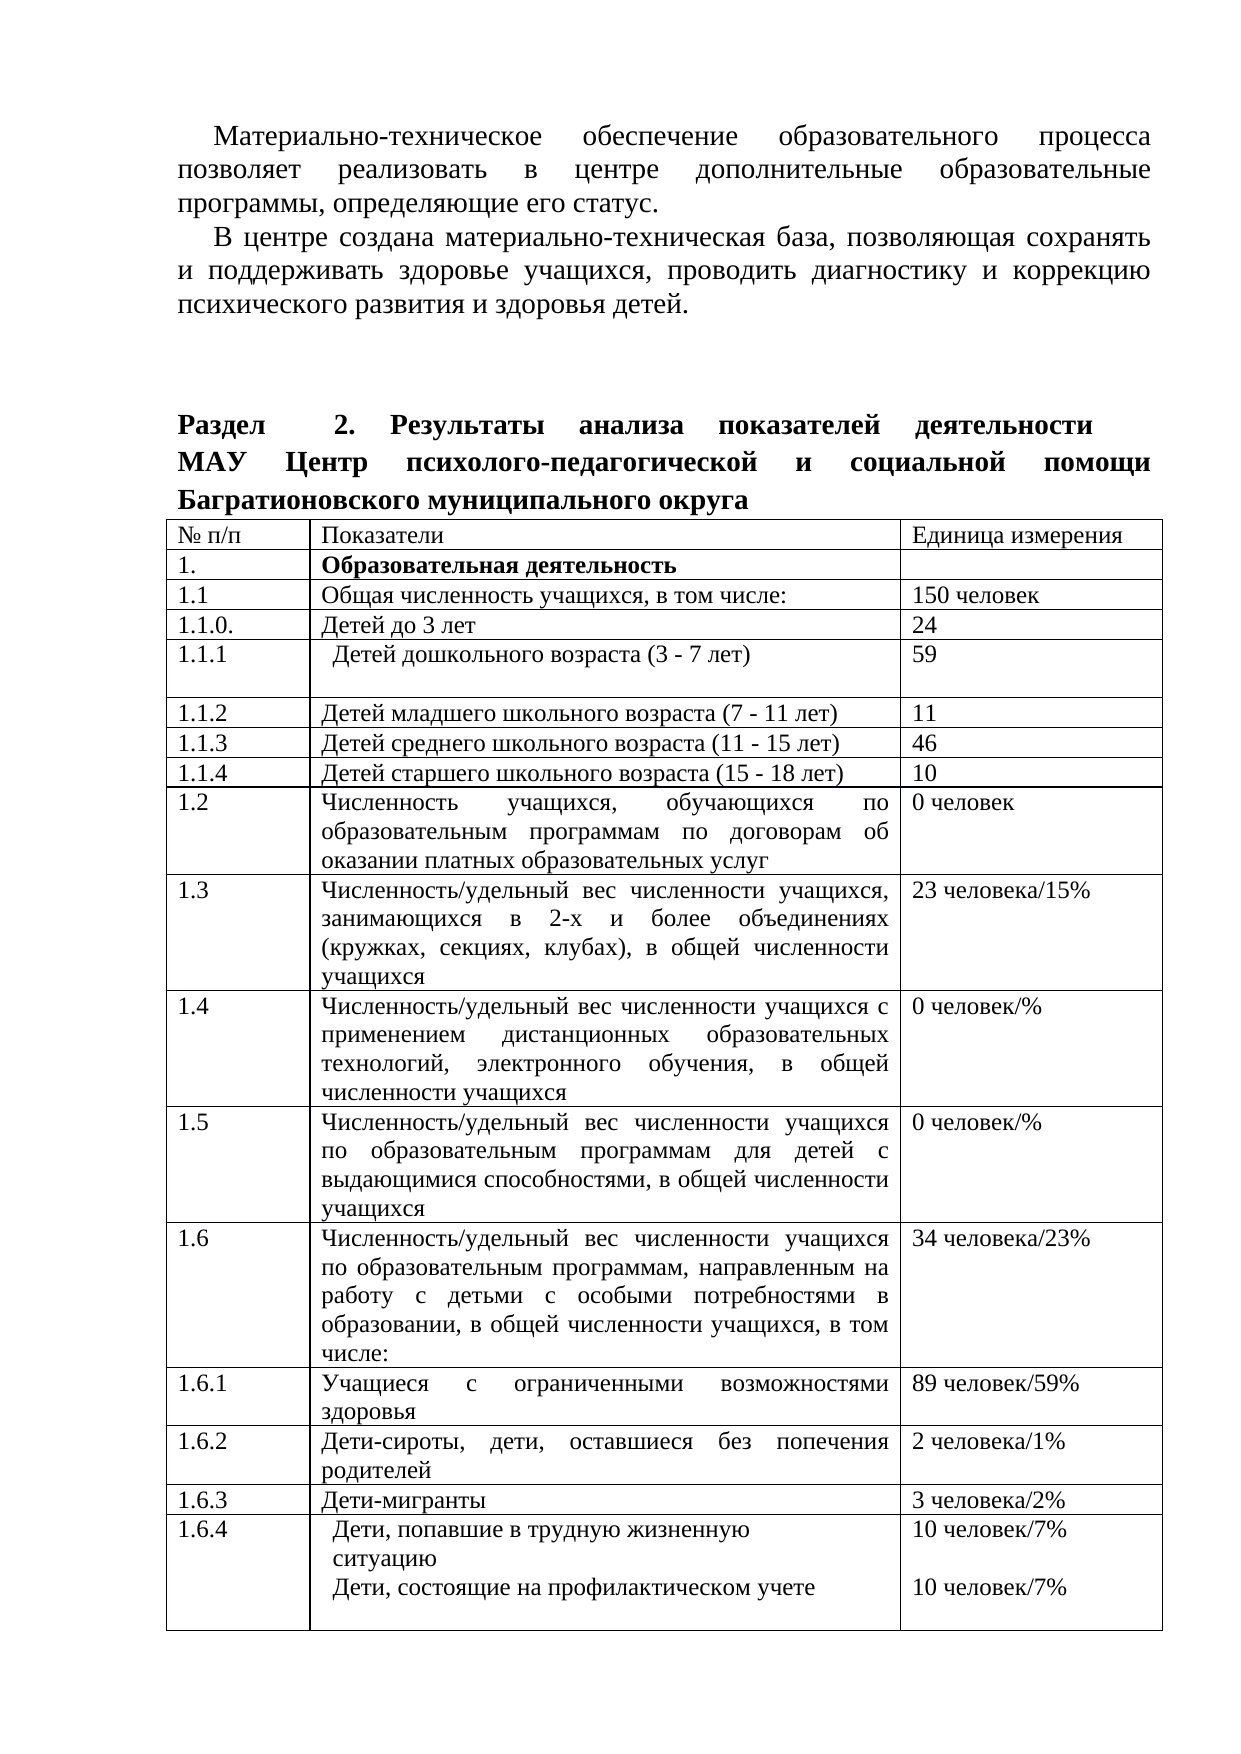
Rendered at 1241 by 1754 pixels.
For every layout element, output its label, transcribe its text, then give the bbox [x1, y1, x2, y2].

table_cell Детей младшего школьного возраста (7 - 11 лет) [311, 698, 900, 727]
table_cell 1.2 [167, 788, 309, 874]
table_cell 0 человек/% [901, 1107, 1162, 1222]
table_cell 1.1 [167, 580, 309, 609]
table_header Детей дошкольного возраста (3 - 7 лет) [321, 640, 762, 668]
table_cell [901, 550, 1162, 579]
table_cell 1.1.4 [167, 758, 309, 786]
table_cell Детей старшего школьного возраста (15 - 18 лет) [311, 758, 900, 786]
table_cell Численность/удельный вес численности учащихся с применением дистанционных образовательных технологий, электронного обучения, в общей численности учащихся [311, 991, 900, 1106]
table_header Единица измерения [901, 520, 1162, 549]
text Материально-техническое обеспечение образовательного процесса позволяет реализовать в центре дополнительные образовательные программы, определяющие его статус. [177, 118, 1152, 219]
table_cell 1.5 [167, 1107, 309, 1222]
table_cell 24 [901, 610, 1162, 638]
table_cell 0 человек [901, 788, 1162, 874]
table_cell 10 человек/7% 10 человек/7% [901, 1515, 1162, 1629]
table_cell 1.1.1 [167, 640, 309, 697]
table_cell 1.6.3 [167, 1485, 309, 1513]
table_cell 1.6 [167, 1223, 309, 1367]
table_cell 1.1.0. [167, 610, 309, 638]
table_cell Численность учащихся, обучающихся по образовательным программам по договорам об оказании платных образовательных услуг [311, 788, 900, 874]
table_cell 1.6.2 [167, 1426, 309, 1484]
table_cell 2 человека/1% [901, 1426, 1162, 1484]
text В центре создана материально-техническая база, позволяющая сохранять и поддерживать здоровье учащихся, проводить диагностику и коррекцию психического развития и здоровья детей. [177, 219, 1152, 319]
table_cell 23 человека/15% [901, 875, 1162, 990]
table_cell 3 человека/2% [901, 1485, 1162, 1513]
table_header № п/п [167, 520, 309, 549]
subtitle Раздел 2. Результаты анализа показателей деятельности МАУ Центр психолого-педагогической и социальной помощи Багратионовского муниципального округа [177, 407, 1152, 515]
table_cell 59 [901, 640, 1162, 697]
table_cell 1.4 [167, 991, 309, 1106]
table_cell 0 человек/% [901, 991, 1162, 1106]
table_cell 1. [167, 550, 309, 579]
table_cell 34 человека/23% [901, 1223, 1162, 1367]
table_cell Дети-мигранты [311, 1485, 900, 1513]
table_cell 89 человек/59% [901, 1368, 1162, 1425]
table_cell Численность/удельный вес численности учащихся по образовательным программам для детей с выдающимися способностями, в общей численности учащихся [311, 1107, 900, 1222]
table_cell [311, 640, 900, 697]
table_header [866, 1515, 889, 1601]
table_cell 46 [901, 728, 1162, 757]
table_cell Детей среднего школьного возраста (11 - 15 лет) [311, 728, 900, 757]
table_cell Численность/удельный вес численности учащихся по образовательным программам, направленным на работу с детьми с особыми потребностями в образовании, в общей численности учащихся, в том числе: [311, 1223, 900, 1367]
table_cell 1.1.3 [167, 728, 309, 757]
table_cell Численность/удельный вес численности учащихся, занимающихся в 2-х и более объединениях (кружках, секциях, клубах), в общей численности учащихся [311, 875, 900, 990]
table_cell [311, 1515, 900, 1629]
table_cell Дети-сироты, дети, оставшиеся без попечения родителей [311, 1426, 900, 1484]
table_header Показатели [311, 520, 900, 549]
table_cell 1.6.1 [167, 1368, 309, 1425]
table_cell 150 человек [901, 580, 1162, 609]
table_cell Детей до 3 лет [311, 610, 900, 638]
table_cell 11 [901, 698, 1162, 727]
table_cell Учащиеся с ограниченными возможностями здоровья [311, 1368, 900, 1425]
table_cell Общая численность учащихся, в том числе: [311, 580, 900, 609]
table_cell 1.6.4 [167, 1515, 309, 1629]
table_cell 1.1.2 [167, 698, 309, 727]
table_cell 1.3 [167, 875, 309, 990]
table_cell 10 [901, 758, 1162, 786]
table_cell Образовательная деятельность [311, 550, 900, 579]
table_header Дети, попавшие в трудную жизненную ситуацию Дети, состоящие на профилактическом учете [321, 1515, 866, 1601]
